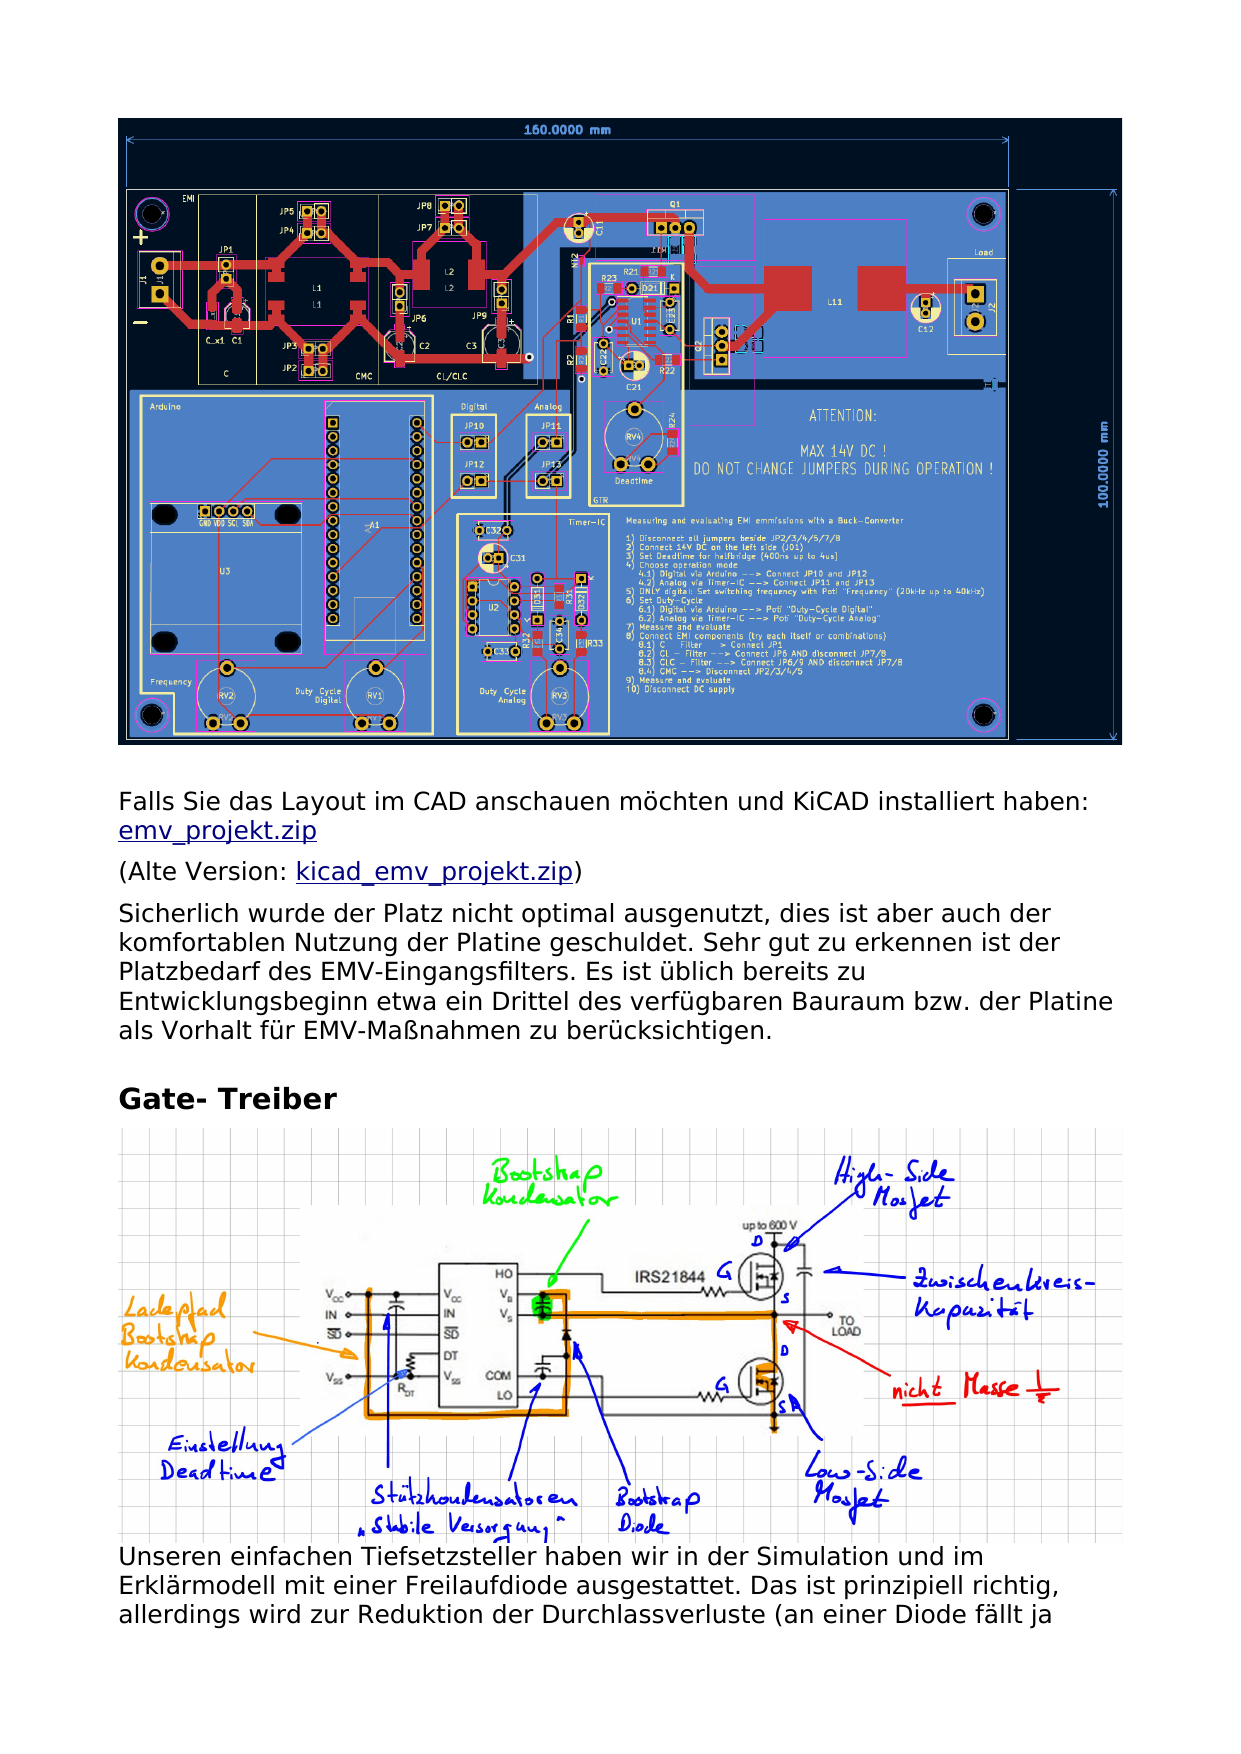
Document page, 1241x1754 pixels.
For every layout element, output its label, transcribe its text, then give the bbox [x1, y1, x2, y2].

text Unseren einfachen Tiefsetzsteller haben wir in der Simulation und im Erklärmodell mit einer Freilaufdiode ausgestattet. Das ist prinzipiell richtig, allerdings wird zur Reduktion der Durchlassverluste (an einer Diode fällt ja [118, 1543, 1122, 1630]
picture [118, 1128, 1123, 1543]
subtitle Gate- Treiber [118, 1082, 1122, 1116]
text Sicherlich wurde der Platz nicht optimal ausgenutzt, dies ist aber auch der komfortablen Nutzung der Platine geschuldet. Sehr gut zu erkennen ist der Platzbedarf des EMV-Eingangsfilters. Es ist üblich bereits zu Entwicklungsbeginn etwa ein Drittel des verfügbaren Bauraum bzw. der Platine als Vorhalt für EMV-Maßnahmen zu berücksichtigen. [118, 899, 1122, 1045]
text Falls Sie das Layout im CAD anschauen möchten und KiCAD installiert haben: emv_projekt.zip [118, 787, 1122, 845]
picture [118, 118, 1123, 745]
text (Alte Version: kicad_emv_projekt.zip) [118, 857, 1122, 887]
